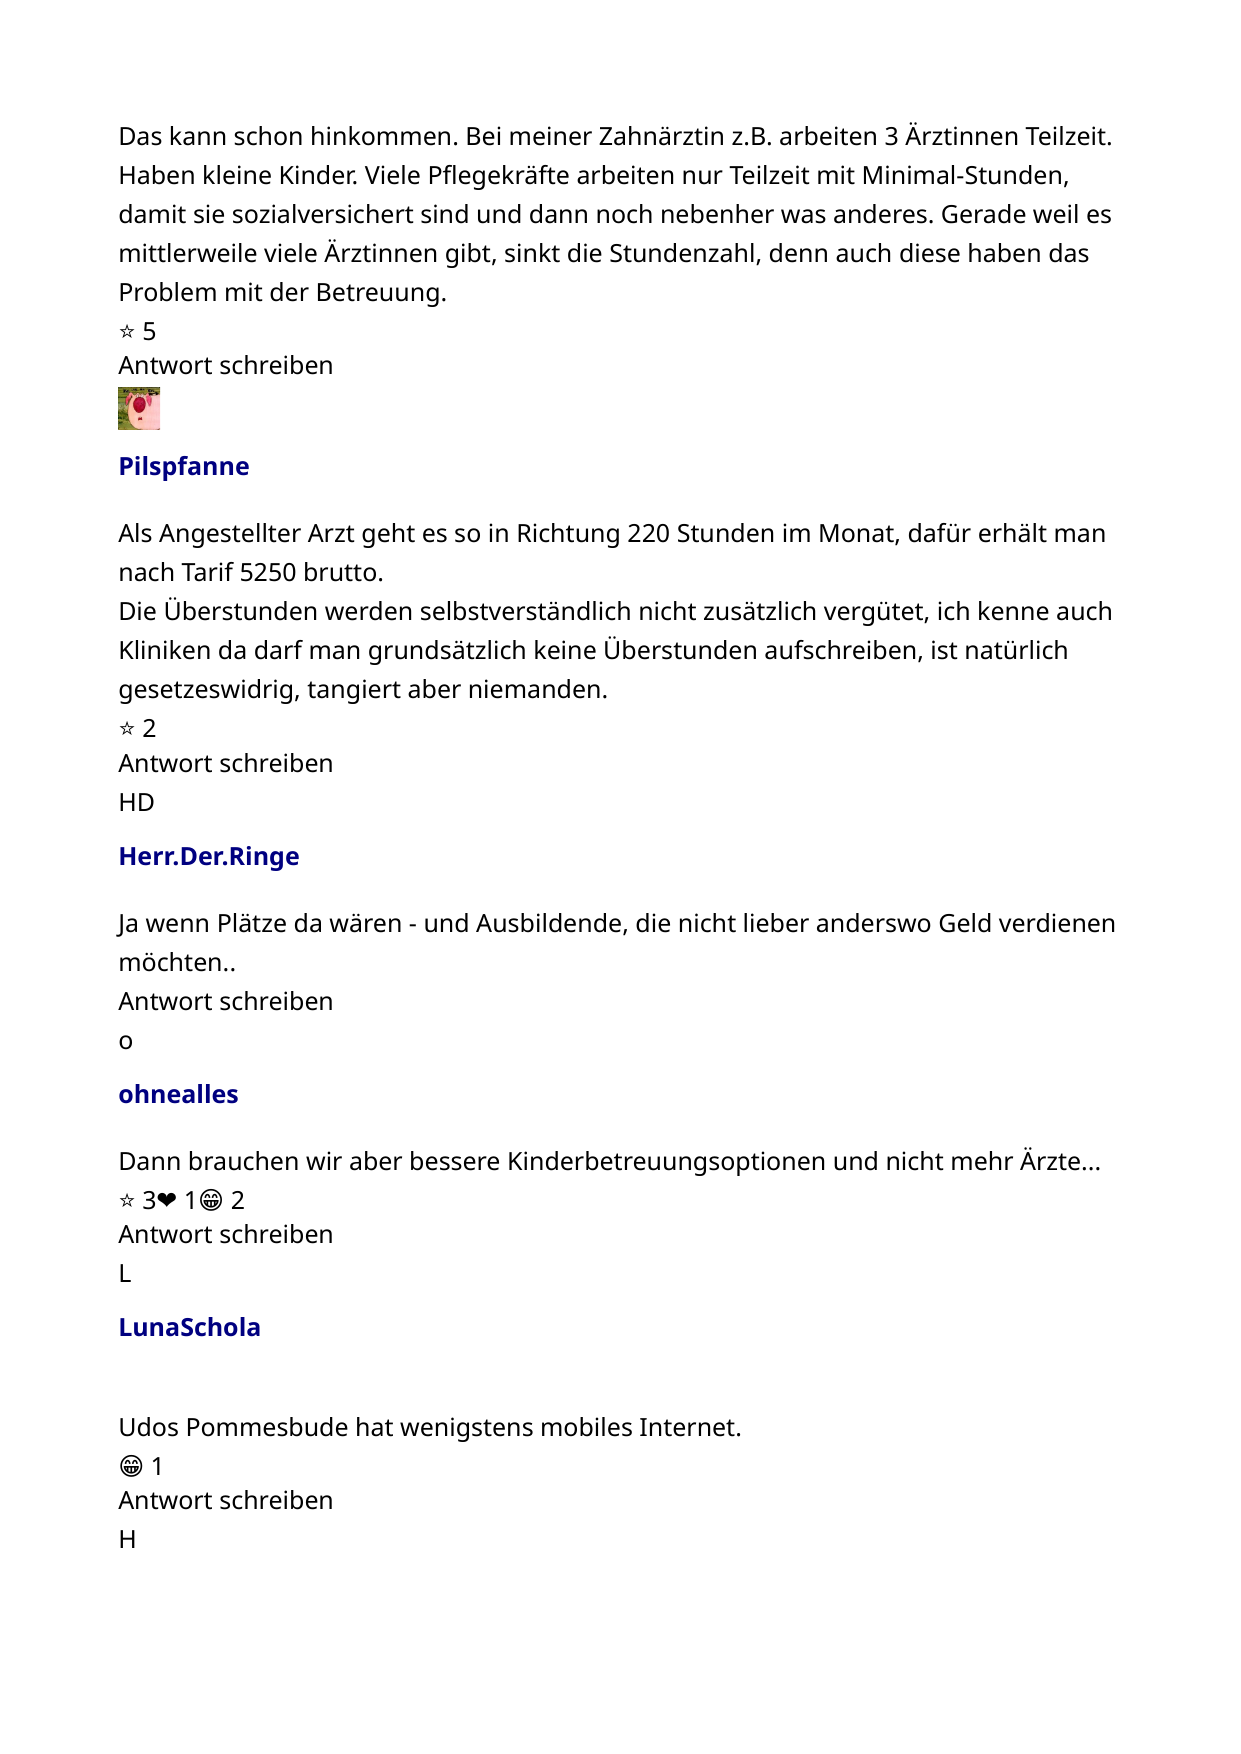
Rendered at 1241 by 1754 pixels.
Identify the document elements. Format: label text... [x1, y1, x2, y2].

text Ja wenn Plätze da wären - und Ausbildende, die nicht lieber anderswo Geld verdienen möchten.. [118, 905, 1122, 978]
text Das kann schon hinkommen. Bei meiner Zahnärztin z.B. arbeiten 3 Ärztinnen Teilzeit. Haben kleine Kinder. Viele Pflegekräfte arbeiten nur Teilzeit mit Minimal-Stunden, damit sie sozialversichert sind und dann noch nebenher was anderes. Gerade weil es mittlerweile viele Ärztinnen gibt, sinkt die Stundenzahl, denn auch diese haben das Problem mit der Betreuung. [118, 118, 1122, 309]
text Antwort schreiben [118, 348, 1122, 382]
text ⭐️ 2 [118, 711, 1122, 745]
text Antwort schreiben [118, 1217, 1122, 1251]
subtitle Pilspfanne [118, 448, 1122, 482]
text Die Überstunden werden selbstverständlich nicht zusätzlich vergütet, ich kenne auch Kliniken da darf man grundsätzlich keine Überstunden aufschreiben, ist natürlich gesetzeswidrig, tangiert aber niemanden. [118, 594, 1122, 706]
text ⭐️ 5 [118, 314, 1122, 348]
text o [118, 1023, 1122, 1057]
text Antwort schreiben [118, 745, 1122, 779]
text Udos Pommesbude hat wenigstens mobiles Internet. [118, 1410, 1122, 1444]
subtitle LunaSchola [118, 1310, 1122, 1344]
picture [118, 387, 161, 430]
text H [118, 1522, 1122, 1556]
text Antwort schreiben [118, 983, 1122, 1018]
subtitle Herr.Der.Ringe [118, 838, 1122, 872]
text Dann brauchen wir aber bessere Kinderbetreuungsoptionen und nicht mehr Ärzte... [118, 1143, 1122, 1178]
text 😁 1 [118, 1449, 1122, 1483]
text Antwort schreiben [118, 1483, 1122, 1517]
text HD [118, 784, 1122, 818]
text Als Angestellter Arzt geht es so in Richtung 220 Stunden im Monat, dafür erhält man nach Tarif 5250 brutto. [118, 515, 1122, 588]
text ⭐️ 3❤️ 1😁 2 [118, 1183, 1122, 1217]
text L [118, 1256, 1122, 1290]
subtitle ohnealles [118, 1076, 1122, 1111]
